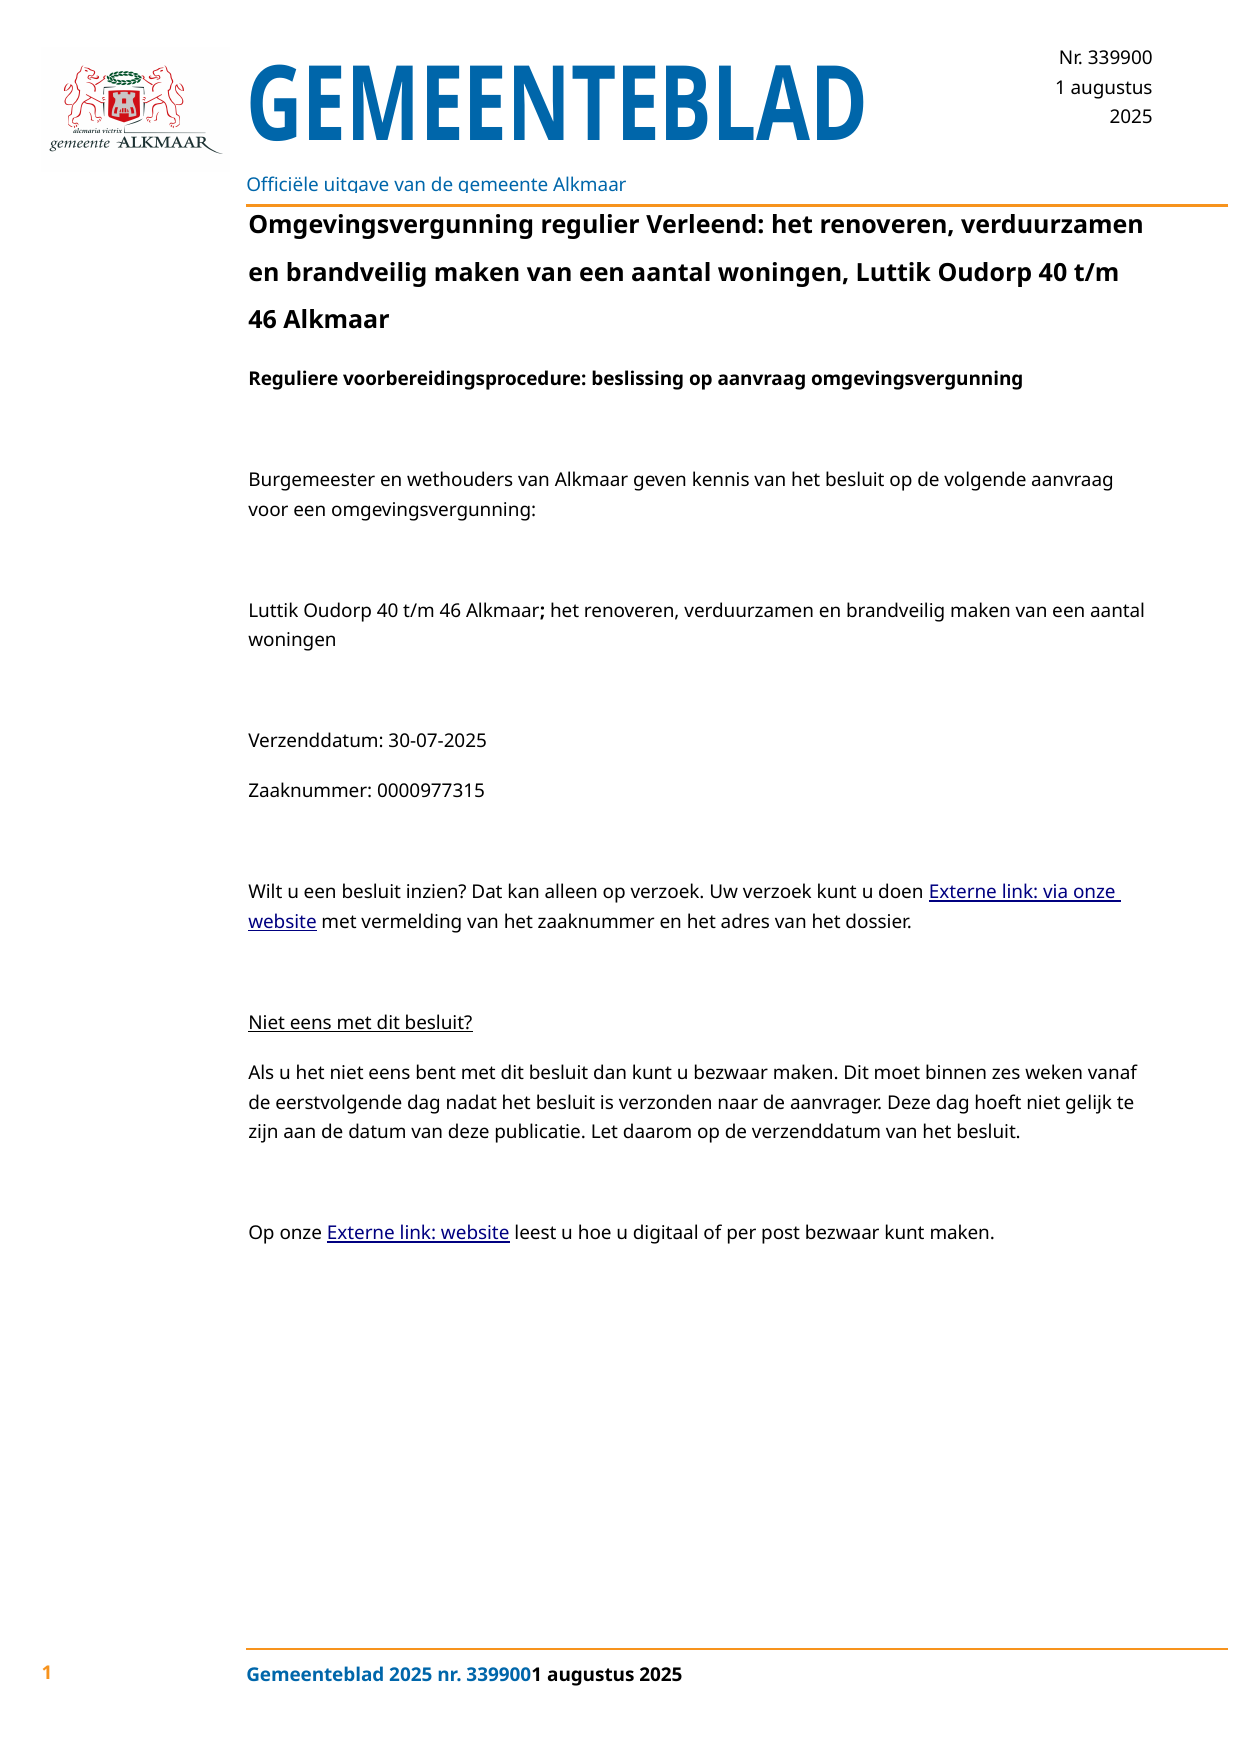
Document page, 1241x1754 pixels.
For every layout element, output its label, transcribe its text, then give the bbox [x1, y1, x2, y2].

text Luttik Oudorp 40 t/m 46 Alkmaar; het renoveren, verduurzamen en brandveilig maken van een aantal woningen [248, 597, 1152, 652]
text Burgemeester en wethouders van Alkmaar geven kennis van het besluit op de volgende aanvraag voor een omgevingsvergunning: [248, 466, 1152, 522]
text Omgevingsvergunning regulier Verleend: het renoveren, verduurzamen en brandveilig maken van een aantal woningen, Luttik Oudorp 40 t/m 46 Alkmaar [248, 207, 1152, 336]
text Niet eens met dit besluit? [248, 1009, 1152, 1034]
text Verzenddatum: 30-07-2025 [248, 727, 1152, 753]
text Wilt u een besluit inzien? Dat kan alleen op verzoek. Uw verzoek kunt u doen Externe link: via onze website met vermelding van het zaaknummer en het adres van het dossier. [248, 878, 1152, 934]
text Op onze Externe link: website leest u hoe u digitaal of per post bezwaar kunt maken. [248, 1219, 1152, 1245]
text Zaaknummer: 0000977315 [248, 778, 1152, 803]
text Reguliere voorbereidingsprocedure: beslissing op aanvraag omgevingsvergunning [248, 366, 1152, 391]
text Als u het niet eens bent met dit besluit dan kunt u bezwaar maken. Dit moet binnen zes weken vanaf de eerstvolgende dag nadat het besluit is verzonden naar de aanvrager. Deze dag hoeft niet gelijk te zijn aan de datum van deze publicatie. Let daarom op de verzenddatum van het besluit. [248, 1059, 1152, 1144]
picture [41, 47, 231, 172]
